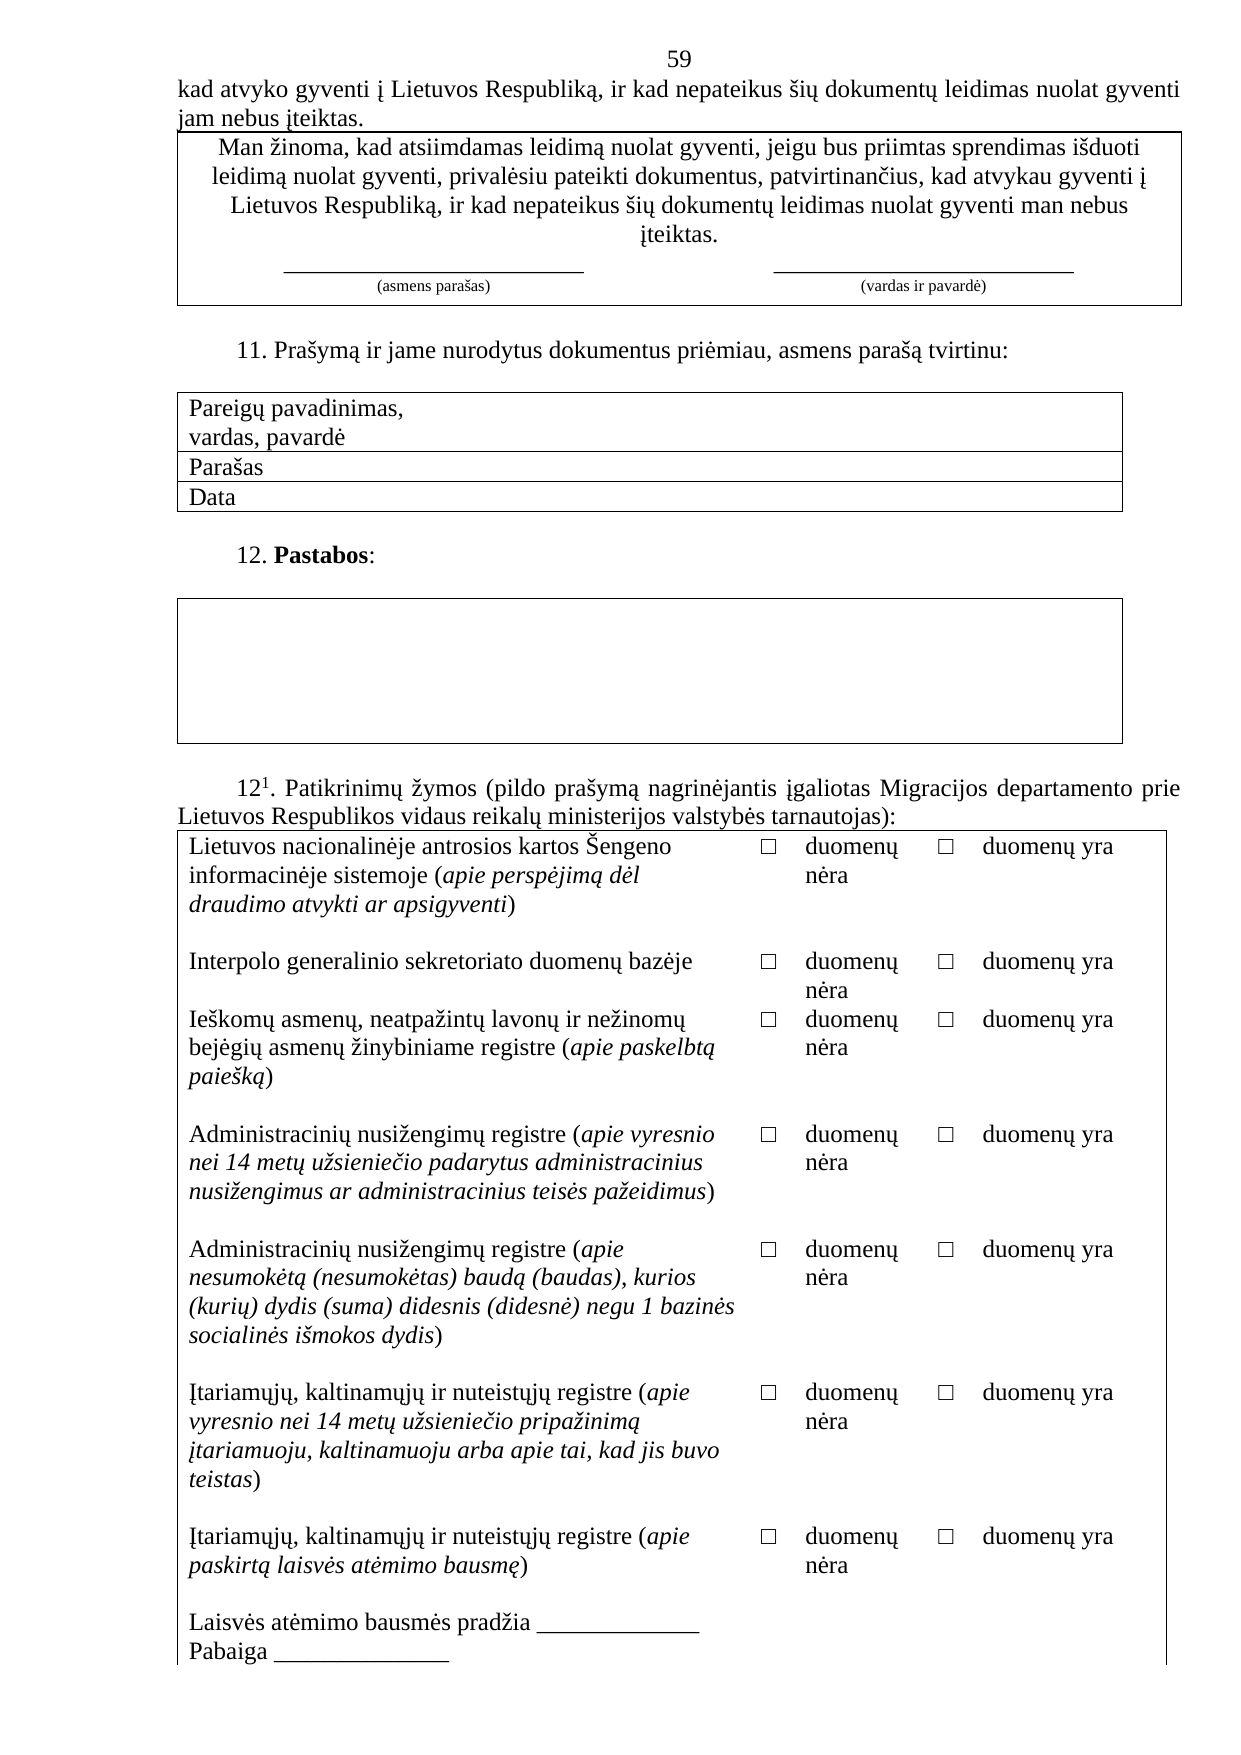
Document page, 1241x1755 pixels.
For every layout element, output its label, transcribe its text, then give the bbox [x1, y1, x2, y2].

table_cell duomenų yra [971, 1119, 1166, 1234]
table_cell □ [927, 1521, 971, 1665]
table_cell duomenų yra [971, 1004, 1166, 1119]
table_header Pareigų pavadinimas, vardas, pavardė [178, 393, 1122, 451]
table_header □ [927, 831, 971, 946]
table_cell duomenų nėra [794, 1378, 927, 1521]
table_cell (vardas ir pavardė) [679, 276, 1168, 305]
text 12. Pastabos: [177, 541, 1181, 569]
table_cell □ [927, 1234, 971, 1377]
table_cell □ [750, 1004, 794, 1119]
table_cell □ [750, 946, 794, 1004]
text kad atvyko gyventi į Lietuvos Respubliką, ir kad nepateikus šių dokumentų leidimas nuolat gyventi jam nebus įteiktas. [177, 74, 1181, 131]
table_cell Ieškomų asmenų, neatpažintų lavonų ir nežinomų bejėgių asmenų žinybiniame registre (apie paskelbtą paiešką) [178, 1004, 749, 1119]
table_cell (asmens parašas) [189, 276, 678, 305]
table_cell Administracinių nusižengimų registre (apie nesumokėtą (nesumokėtas) baudą (baudas), kurios (kurių) dydis (suma) didesnis (didesnė) negu 1 bazinės socialinės išmokos dydis) [178, 1234, 749, 1377]
table_cell duomenų nėra [794, 1521, 927, 1665]
table_cell Interpolo generalinio sekretoriato duomenų bazėje [178, 946, 749, 1004]
table_header Man žinoma, kad atsiimdamas leidimą nuolat gyventi, jeigu bus priimtas sprendimas išduoti leidimą nuolat gyventi, privalėsiu pateikti dokumentus, patvirtinančius, kad atvykau gyventi į Lietuvos Respubliką, ir kad nepateikus šių dokumentų leidimas nuolat gyventi man nebus įteiktas. [178, 133, 1181, 305]
table_cell duomenų yra [971, 1378, 1166, 1521]
text 11. Prašymą ir jame nurodytus dokumentus priėmiau, asmens parašą tvirtinu: [177, 335, 1181, 363]
table_header □ [750, 831, 794, 946]
table_header [178, 599, 1122, 743]
table_cell duomenų nėra [794, 1234, 927, 1377]
table_cell □ [750, 1378, 794, 1521]
table_cell duomenų yra [971, 1234, 1166, 1377]
table_cell □ [927, 1378, 971, 1521]
table_cell duomenų nėra [794, 1004, 927, 1119]
table_cell duomenų yra [971, 1521, 1166, 1665]
table_header Lietuvos nacionalinėje antrosios kartos Šengeno informacinėje sistemoje (apie perspėjimą dėl draudimo atvykti ar apsigyventi) [178, 831, 749, 946]
table_header duomenų nėra [794, 831, 927, 946]
table_header duomenų yra [971, 831, 1166, 946]
table_cell Įtariamųjų, kaltinamųjų ir nuteistųjų registre (apie paskirtą laisvės atėmimo bausmę) Laisvės atėmimo bausmės pradžia _____________ Pabaiga ______________ [178, 1521, 749, 1665]
table_cell duomenų nėra [794, 1119, 927, 1234]
table_cell duomenų nėra [794, 946, 927, 1004]
table_cell □ [927, 1004, 971, 1119]
table_cell Įtariamųjų, kaltinamųjų ir nuteistųjų registre (apie vyresnio nei 14 metų užsieniečio pripažinimą įtariamuoju, kaltinamuoju arba apie tai, kad jis buvo teistas) [178, 1378, 749, 1521]
table_cell □ [750, 1119, 794, 1234]
table_cell □ [750, 1234, 794, 1377]
table_cell duomenų yra [971, 946, 1166, 1004]
table_cell Data [178, 482, 1122, 511]
table_cell □ [750, 1521, 794, 1665]
text 121. Patikrinimų žymos (pildo prašymą nagrinėjantis įgaliotas Migracijos departamento prie Lietuvos Respublikos vidaus reikalų ministerijos valstybės tarnautojas): [177, 773, 1181, 830]
table_cell □ [927, 946, 971, 1004]
table_cell Administracinių nusižengimų registre (apie vyresnio nei 14 metų užsieniečio padarytus administracinius nusižengimus ar administracinius teisės pažeidimus) [178, 1119, 749, 1234]
table_header ________________________ [189, 248, 678, 276]
table_cell □ [927, 1119, 971, 1234]
table_cell Parašas [178, 452, 1122, 481]
table_header ________________________ [679, 248, 1168, 276]
